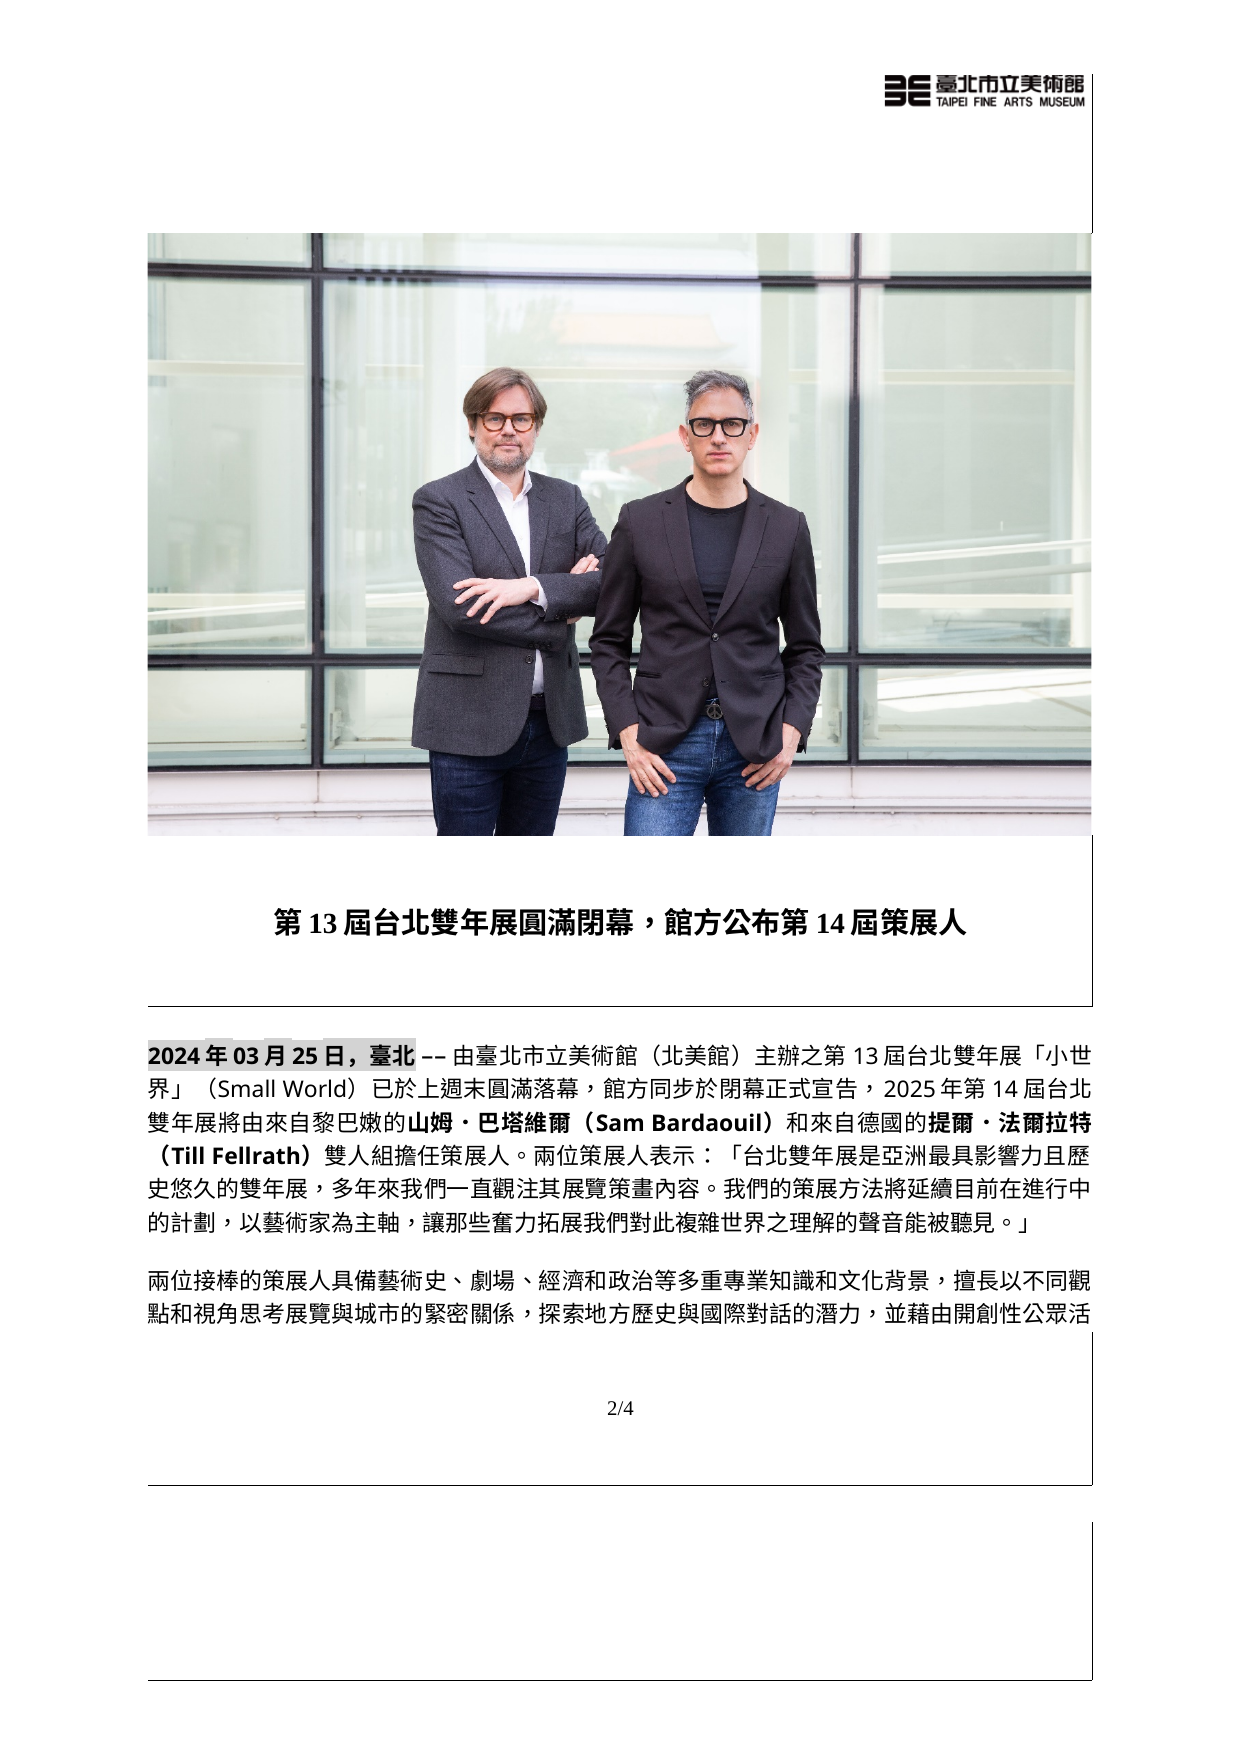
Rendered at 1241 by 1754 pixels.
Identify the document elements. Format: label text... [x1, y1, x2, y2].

text 兩位接棒的策展人具備藝術史、劇場、經濟和政治等多重專業知識和文化背景，擅長以不同觀點和視角思考展覽與城市的緊密關係，探索地方歷史與國際對話的潛力，並藉由開創性公眾活 [148, 1263, 1092, 1329]
text 第13屆台北雙年展圓滿閉幕，館方公布第14屆策展人 [148, 836, 1092, 1006]
text 2024年03月25日，臺北 –– 由臺北市立美術館（北美館）主辦之第13屆台北雙年展「小世界」（Small World）已於上週末圓滿落幕，館方同步於閉幕正式宣告，2025年第14屆台北雙年展將由來自黎巴嫩的山姆．巴塔維爾（Sam Bardaouil）和來自德國的提爾．法爾拉特（Till Fellrath）雙人組擔任策展人。兩位策展人表示：「台北雙年展是亞洲最具影響力且歷史悠久的雙年展，多年來我們一直觀注其展覽策畫內容。我們的策展方法將延續目前在進行中的計劃，以藝術家為主軸，讓那些奮力拓展我們對此複雜世界之理解的聲音能被聽見。」 [148, 1038, 1092, 1238]
